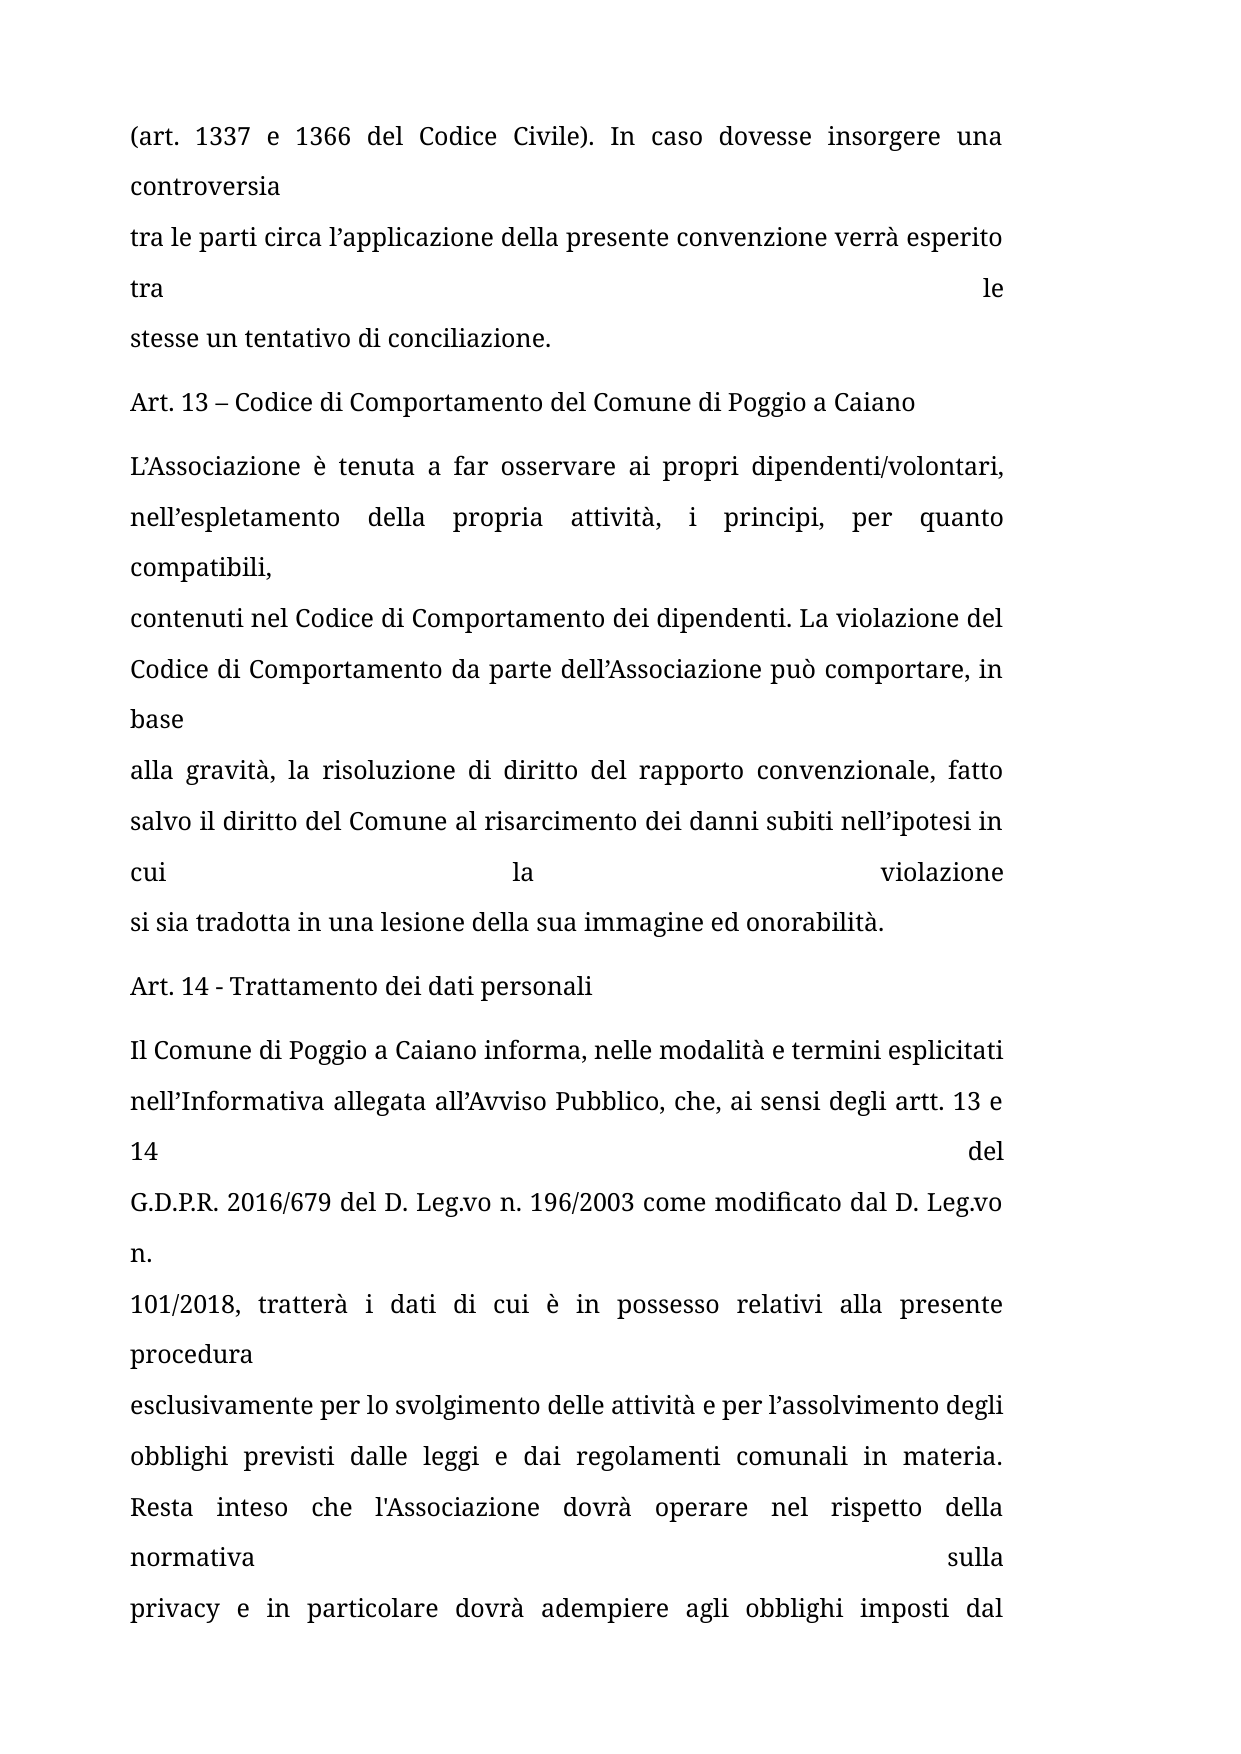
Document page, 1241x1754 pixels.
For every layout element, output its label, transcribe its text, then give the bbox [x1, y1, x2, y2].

text L’Associazione è tenuta a far osservare ai propri dipendenti/volontari, nell’espletamento della propria attività, i principi, per quanto compatibili, contenuti nel Codice di Comportamento dei dipendenti. La violazione del Codice di Comportamento da parte dell’Associazione può comportare, in base alla gravità, la risoluzione di diritto del rapporto convenzionale, fatto salvo il diritto del Comune al risarcimento dei danni subiti nell’ipotesi in cui la violazione si sia tradotta in una lesione della sua immagine ed onorabilità. [130, 448, 1004, 939]
text Art. 14 - Trattamento dei dati personali [130, 969, 1122, 1003]
text Art. 13 – Codice di Comportamento del Comune di Poggio a Caiano [130, 385, 1122, 419]
text Il Comune di Poggio a Caiano informa, nelle modalità e termini esplicitati nell’Informativa allegata all’Avviso Pubblico, che, ai sensi degli artt. 13 e 14 del G.D.P.R. 2016/679 del D. Leg.vo n. 196/2003 come modificato dal D. Leg.vo n. 101/2018, tratterà i dati di cui è in possesso relativi alla presente procedura esclusivamente per lo svolgimento delle attività e per l’assolvimento degli obblighi previsti dalle leggi e dai regolamenti comunali in materia. Resta inteso che l'Associazione dovrà operare nel rispetto della normativa sulla privacy e in particolare dovrà adempiere agli obblighi imposti dal [130, 1033, 1004, 1625]
text (art. 1337 e 1366 del Codice Civile). In caso dovesse insorgere una controversia tra le parti circa l’applicazione della presente convenzione verrà esperito tra le stesse un tentativo di conciliazione. [130, 118, 1004, 355]
